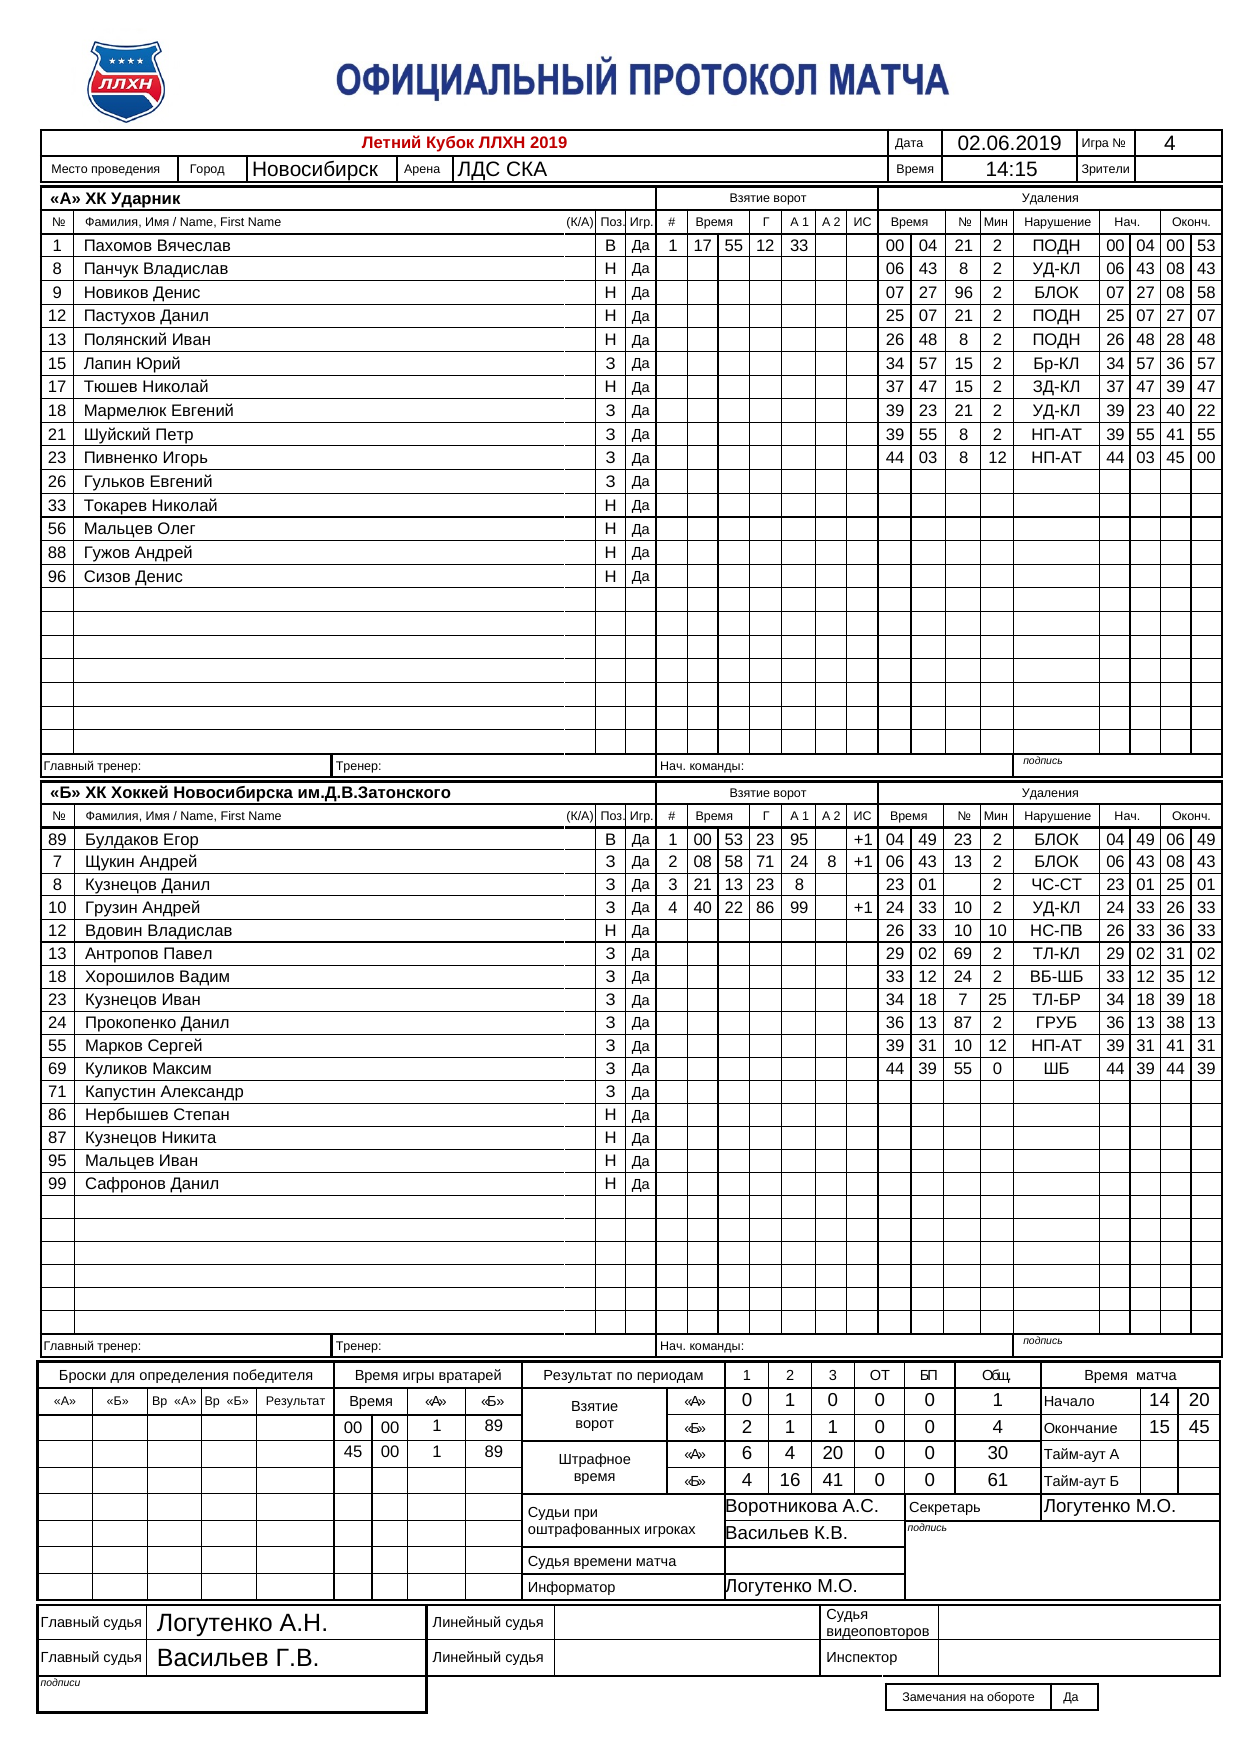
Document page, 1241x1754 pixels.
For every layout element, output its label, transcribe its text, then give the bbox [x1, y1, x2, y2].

table_cell [816, 896, 846, 918]
table_cell 58 [1192, 281, 1221, 303]
table_cell [816, 446, 846, 469]
table_cell [202, 1441, 256, 1467]
table_cell [816, 257, 846, 280]
table_cell 23 [42, 446, 73, 469]
table_cell 13 [42, 328, 73, 351]
table_cell [1131, 1150, 1160, 1172]
table_cell Да [626, 518, 655, 540]
table_cell [719, 920, 749, 941]
table_cell +1 [847, 829, 877, 849]
table_cell Оконч. [1161, 211, 1221, 233]
table_cell [981, 494, 1013, 516]
table_cell № [946, 211, 980, 233]
table_cell 53 [719, 829, 749, 849]
table_cell [1192, 683, 1221, 706]
table_cell Да [626, 1012, 655, 1033]
table_cell [466, 1468, 521, 1493]
table_cell Мин [981, 805, 1013, 826]
table_cell 71 [750, 850, 781, 872]
table_cell [93, 1468, 147, 1493]
table_cell [1014, 494, 1099, 516]
table_cell [1131, 565, 1160, 587]
table_cell [1192, 470, 1221, 493]
table_cell Главный судья [39, 1606, 146, 1639]
table_cell 87 [944, 1012, 980, 1033]
table_cell ИС [847, 211, 877, 233]
table_cell [750, 1104, 781, 1126]
table_cell [750, 1311, 781, 1333]
table_cell 41 [812, 1468, 854, 1493]
table_cell [946, 730, 980, 753]
table_cell [565, 352, 595, 374]
table_cell [847, 1012, 877, 1033]
table_cell [750, 257, 781, 280]
table_cell [42, 659, 73, 682]
table_cell [74, 612, 564, 634]
table_cell 20 [1179, 1389, 1219, 1413]
table_cell [626, 1242, 655, 1264]
table_cell [1014, 636, 1099, 658]
table_cell [1192, 730, 1221, 753]
table_cell [816, 423, 846, 445]
table_cell [816, 1035, 846, 1057]
table_cell НП-АТ [1014, 1035, 1099, 1057]
table_cell [74, 636, 564, 658]
table_cell [816, 874, 846, 895]
table_cell [657, 352, 687, 374]
table_cell [782, 1242, 815, 1264]
table_cell [750, 352, 781, 374]
table_cell [1192, 565, 1221, 587]
table_cell [879, 518, 910, 540]
table_cell [750, 541, 781, 564]
table_cell [1161, 494, 1190, 516]
table_cell 23 [750, 874, 781, 895]
table_cell 00 [373, 1416, 407, 1440]
table_cell 0 [855, 1468, 904, 1493]
table_cell [782, 1035, 815, 1057]
table_cell Тренер: [333, 1335, 655, 1356]
table_cell Да [626, 541, 655, 564]
table_cell [782, 588, 815, 611]
table_cell [1161, 1265, 1190, 1287]
table_cell 31 [1192, 1035, 1221, 1057]
table_cell [782, 1219, 815, 1241]
table_cell [565, 943, 595, 964]
table_cell [719, 683, 749, 706]
table_cell [565, 966, 595, 987]
table_cell [93, 1547, 147, 1573]
table_cell [816, 1219, 846, 1241]
table_cell «Б» [93, 1389, 147, 1413]
table_cell [1100, 1196, 1129, 1218]
table_cell [1014, 518, 1099, 540]
table_cell 07 [879, 281, 910, 303]
table_cell Да [626, 874, 655, 895]
table_cell +1 [847, 896, 877, 918]
table_cell [1014, 707, 1099, 729]
table_cell В [596, 235, 625, 256]
table_cell [202, 1521, 256, 1546]
table_cell [912, 588, 945, 611]
table_cell Поз. [596, 211, 625, 233]
table_cell [879, 1150, 910, 1172]
table_cell [912, 1265, 943, 1287]
table_cell 49 [1192, 829, 1221, 849]
table_cell [847, 707, 877, 729]
table_cell [565, 1058, 595, 1079]
table_cell [912, 1196, 943, 1218]
table_cell [657, 1311, 687, 1333]
table_cell [719, 730, 749, 753]
table_cell [596, 1311, 625, 1333]
table_cell Мармелюк Евгений [74, 399, 564, 422]
table_cell [782, 636, 815, 658]
table_cell [981, 1219, 1013, 1241]
table_cell [688, 257, 717, 280]
table_cell 15 [42, 352, 73, 374]
table_cell [750, 612, 781, 634]
table_cell [912, 1127, 943, 1149]
table_cell 48 [912, 328, 945, 351]
table_cell [1014, 1104, 1099, 1126]
table_cell Информатор [523, 1575, 724, 1599]
table_cell [657, 1081, 687, 1103]
table_cell [1100, 659, 1129, 682]
table_cell [626, 588, 655, 611]
table_cell [1161, 1219, 1190, 1241]
table_cell [596, 659, 625, 682]
table_cell [847, 1288, 877, 1310]
table_cell 13 [42, 943, 74, 964]
table_cell [1100, 541, 1129, 564]
table_cell 06 [879, 850, 910, 872]
table_cell [688, 659, 717, 682]
table_cell [565, 920, 595, 941]
table_cell [335, 1574, 371, 1599]
table_cell [596, 1242, 625, 1264]
table_cell [565, 1127, 595, 1149]
table_cell [657, 1219, 687, 1241]
table_cell [42, 636, 73, 658]
table_cell [93, 1441, 147, 1467]
table_cell [782, 1150, 815, 1172]
table_cell [912, 1242, 943, 1264]
table_cell [1014, 1288, 1099, 1310]
table_cell 2 [981, 829, 1013, 849]
table_cell [257, 1468, 333, 1493]
table_cell [939, 1640, 1219, 1675]
table_cell 8 [782, 874, 815, 895]
table_cell [1161, 683, 1190, 706]
table_cell [93, 1521, 147, 1546]
table_cell [1014, 659, 1099, 682]
table_cell 86 [750, 896, 781, 918]
table_cell 15 [946, 352, 980, 374]
table_cell [1161, 730, 1190, 753]
table_cell [750, 989, 781, 1011]
table_cell 96 [42, 565, 73, 587]
table_cell [879, 470, 910, 493]
table_cell [719, 257, 749, 280]
table_cell [657, 966, 687, 987]
table_cell [1100, 707, 1129, 729]
table_cell 03 [1131, 446, 1160, 469]
table_cell 04 [879, 829, 910, 849]
table_cell # [657, 805, 687, 826]
table_cell [782, 446, 815, 469]
table_cell [719, 1058, 749, 1079]
table_cell 00 [688, 829, 717, 849]
table_cell [1014, 1311, 1099, 1333]
table_cell [750, 1150, 781, 1172]
table_cell 08 [1161, 281, 1190, 303]
table_cell [1100, 730, 1129, 753]
table_cell [1100, 588, 1129, 611]
table_header Время матча [1042, 1363, 1219, 1387]
table_cell [750, 1012, 781, 1033]
table_cell 26 [1100, 328, 1129, 351]
table_cell 24 [879, 896, 910, 918]
table_cell 33 [42, 494, 73, 516]
table_cell [782, 920, 815, 941]
table_cell [944, 1265, 980, 1287]
table_cell 2 [981, 281, 1013, 303]
table_cell [782, 730, 815, 753]
table_cell [565, 470, 595, 493]
table_cell [1014, 565, 1099, 587]
table_cell 0 [726, 1389, 768, 1413]
table_cell [750, 1196, 781, 1218]
table_cell [626, 707, 655, 729]
table_cell [816, 920, 846, 941]
table_cell [944, 1104, 980, 1126]
table_cell Да [626, 920, 655, 941]
table_cell [565, 328, 595, 351]
table_cell [1131, 707, 1160, 729]
table_cell Да [626, 1150, 655, 1172]
table_cell [879, 1173, 910, 1195]
table_cell Н [596, 518, 625, 540]
table_cell [688, 305, 717, 327]
table_cell 39 [1100, 423, 1129, 445]
table_cell [981, 612, 1013, 634]
table_cell [565, 281, 595, 303]
table_cell 07 [1131, 305, 1160, 327]
table_cell [1161, 612, 1190, 634]
table_header Взятие ворот [657, 783, 877, 803]
table_cell [1014, 1196, 1099, 1218]
table_cell 2 [981, 352, 1013, 374]
table_cell [719, 707, 749, 729]
table_cell Антропов Павел [75, 943, 564, 964]
table_cell 61 [956, 1468, 1040, 1493]
table_cell 89 [466, 1416, 521, 1440]
table_cell [816, 1104, 846, 1126]
table_cell Кузнецов Данил [75, 874, 564, 895]
table_cell [946, 707, 980, 729]
table_cell [657, 328, 687, 351]
table_cell [657, 707, 687, 729]
table_cell Да [626, 1035, 655, 1057]
table_cell 33 [912, 896, 943, 918]
table_cell [719, 1265, 749, 1287]
table_cell [944, 1219, 980, 1241]
table_cell Лапин Юрий [74, 352, 564, 374]
table_cell 1 [408, 1441, 465, 1467]
table_cell Панчук Владислав [74, 257, 564, 280]
table_cell [782, 943, 815, 964]
table_cell 25 [1161, 874, 1190, 895]
table_cell Да [626, 446, 655, 469]
table_cell 07 [912, 305, 945, 327]
table_cell 55 [719, 235, 749, 256]
table_cell [688, 1150, 717, 1172]
table_cell 2 [981, 399, 1013, 422]
table_cell [782, 565, 815, 587]
table_header Игра № [1078, 131, 1134, 155]
table_cell 47 [1131, 376, 1160, 398]
table_cell [816, 636, 846, 658]
table_cell 36 [1161, 920, 1190, 941]
table_cell БЛОК [1014, 850, 1099, 872]
table_cell [1014, 1219, 1099, 1241]
table_cell [719, 399, 749, 422]
table_cell Васильев К.В. [726, 1521, 904, 1546]
table_cell [1100, 1081, 1129, 1103]
table_cell [847, 1058, 877, 1079]
table_cell [657, 541, 687, 564]
table_cell [944, 1150, 980, 1172]
table_cell [912, 1311, 943, 1333]
table_cell Капустин Александр [75, 1081, 564, 1103]
table_cell [565, 707, 595, 729]
table_cell 26 [42, 470, 73, 493]
table_cell [565, 1150, 595, 1172]
table_cell 33 [1131, 920, 1160, 941]
table_cell [782, 612, 815, 634]
table_cell [657, 1196, 687, 1218]
table_cell [883, 1677, 1220, 1681]
table_cell 34 [879, 989, 910, 1011]
table_cell [1100, 1265, 1129, 1287]
table_cell [596, 588, 625, 611]
table_cell [657, 281, 687, 303]
table_cell [1131, 1288, 1160, 1310]
table_cell 2 [981, 305, 1013, 327]
table_cell 2 [981, 850, 1013, 872]
table_header Броски для определения победителя [39, 1363, 333, 1387]
table_cell [1192, 1173, 1221, 1195]
table_cell Да [626, 896, 655, 918]
table_cell [750, 281, 781, 303]
table_cell 4 [956, 1415, 1040, 1440]
table_cell Фамилия, Имя / Name, First Name [75, 805, 565, 826]
table_cell 07 [1192, 305, 1221, 327]
table_cell [1192, 1311, 1221, 1333]
table_cell Да [626, 565, 655, 587]
table_cell [565, 636, 595, 658]
table_cell [782, 376, 815, 398]
table_cell [688, 1311, 717, 1333]
table_cell [148, 1468, 201, 1493]
table_cell 2 [981, 966, 1013, 987]
table_cell 06 [1161, 829, 1190, 849]
table_cell [596, 612, 625, 634]
table_cell [657, 989, 687, 1011]
table_cell [939, 1606, 1219, 1639]
table_cell Логутенко М.О. [726, 1575, 904, 1599]
table_cell 69 [42, 1058, 74, 1079]
table_cell [1100, 470, 1129, 493]
table_cell Да [626, 305, 655, 327]
table_cell [1192, 1242, 1221, 1264]
table_cell [719, 1081, 749, 1103]
table_cell [847, 966, 877, 987]
table_cell [981, 1265, 1013, 1287]
table_cell [39, 1547, 92, 1573]
table_cell [1100, 612, 1129, 634]
table_cell [847, 1311, 877, 1333]
table_cell [42, 1311, 74, 1333]
table_cell [688, 966, 717, 987]
table_cell ТЛ-БР [1014, 989, 1099, 1011]
table_cell [782, 494, 815, 516]
table_cell [657, 920, 687, 941]
table_cell 08 [1161, 850, 1190, 872]
table_cell З [596, 896, 625, 918]
table_cell 8 [946, 423, 980, 445]
table_cell [719, 281, 749, 303]
table_cell 26 [879, 328, 910, 351]
table_cell 89 [466, 1441, 521, 1467]
table_cell [816, 683, 846, 706]
table_cell Пивненко Игорь [74, 446, 564, 469]
table_cell [657, 305, 687, 327]
table_cell [750, 305, 781, 327]
table_cell [626, 612, 655, 634]
table_cell 06 [1100, 850, 1129, 872]
table_cell [688, 328, 717, 351]
table_cell НП-АТ [1014, 423, 1099, 445]
table_header БП [905, 1363, 954, 1387]
table_cell [944, 1173, 980, 1195]
table_cell [657, 1035, 687, 1057]
table_cell 23 [42, 989, 74, 1011]
table_cell ЗД-КЛ [1014, 376, 1099, 398]
table_cell [373, 1547, 407, 1573]
table_cell 39 [1100, 399, 1129, 422]
table_cell [879, 707, 910, 729]
table_cell [981, 565, 1013, 587]
table_cell [912, 1288, 943, 1310]
table_cell 31 [912, 1035, 943, 1057]
table_cell [657, 1173, 687, 1195]
table_cell 24 [42, 1012, 74, 1033]
table_cell [879, 683, 910, 706]
table_cell 44 [879, 1058, 910, 1079]
table_cell [981, 636, 1013, 658]
table_cell 12 [981, 1035, 1013, 1057]
table_cell 26 [1161, 896, 1190, 918]
table_cell 26 [1100, 920, 1129, 941]
table_cell [335, 1468, 371, 1493]
table_cell [1100, 494, 1129, 516]
table_cell 04 [912, 235, 945, 256]
table_cell [944, 874, 980, 895]
table_cell [847, 730, 877, 753]
table_cell [1131, 1127, 1160, 1149]
table_cell [657, 1012, 687, 1033]
table_cell 38 [1161, 1012, 1190, 1033]
table_cell [626, 1311, 655, 1333]
table_cell [946, 588, 980, 611]
table_cell [847, 541, 877, 564]
table_cell [1131, 1081, 1160, 1103]
table_cell [782, 541, 815, 564]
table_cell [373, 1494, 407, 1520]
table_cell 23 [1131, 399, 1160, 422]
table_cell [816, 235, 846, 256]
table_cell [1192, 541, 1221, 564]
table_cell [847, 1265, 877, 1287]
table_cell Поз. [596, 805, 625, 826]
table_cell Новосибирск [248, 157, 396, 181]
table_cell 71 [42, 1081, 74, 1103]
table_cell [42, 730, 73, 753]
table_cell [981, 1173, 1013, 1195]
table_cell [1161, 1127, 1190, 1149]
table_cell Тайм-аут А [1042, 1441, 1140, 1467]
table_cell 13 [944, 850, 980, 872]
table_cell Нач. команды: [657, 755, 1012, 776]
table_header Дата [889, 131, 941, 155]
table_cell [596, 707, 625, 729]
table_cell [750, 730, 781, 753]
table_cell 4 [769, 1442, 811, 1467]
table_cell Главный тренер: [42, 1335, 330, 1356]
table_cell 03 [912, 446, 945, 469]
table_cell [1014, 1127, 1099, 1149]
table_cell [1192, 636, 1221, 658]
table_cell [1161, 707, 1190, 729]
table_cell [946, 518, 980, 540]
table_cell [657, 612, 687, 634]
table_cell [750, 423, 781, 445]
table_cell ИС [847, 805, 877, 826]
table_cell [596, 1265, 625, 1287]
table_cell Н [596, 494, 625, 516]
table_cell [688, 446, 717, 469]
table_cell [373, 1521, 407, 1546]
table_cell [816, 494, 846, 516]
table_cell [719, 541, 749, 564]
table_cell [816, 1265, 846, 1287]
table_cell [148, 1494, 201, 1520]
table_cell (К/А) [565, 211, 595, 233]
table_cell Оконч. [1161, 805, 1221, 826]
table_cell 27 [1161, 305, 1190, 327]
table_cell [1131, 659, 1160, 682]
table_cell [946, 541, 980, 564]
table_cell Арена [398, 157, 452, 181]
table_cell Вдовин Владислав [75, 920, 564, 941]
table_cell [1100, 1219, 1129, 1241]
table_cell [596, 1219, 625, 1241]
table_cell [39, 1441, 92, 1467]
table_cell 12 [42, 920, 74, 941]
table_cell 14:15 [943, 157, 1076, 181]
table_cell [816, 1288, 846, 1310]
table_cell Хорошилов Вадим [75, 966, 564, 987]
table_cell [565, 1173, 595, 1195]
table_cell З [596, 1035, 625, 1057]
table_cell [688, 1104, 717, 1126]
table_cell 4 [726, 1468, 768, 1493]
table_cell 7 [944, 989, 980, 1011]
table_cell [202, 1494, 256, 1520]
table_cell Игр. [626, 805, 655, 826]
table_cell [912, 730, 945, 753]
table_cell 31 [1131, 1035, 1160, 1057]
table_cell [565, 1012, 595, 1033]
table_cell [879, 1311, 910, 1333]
table_cell [816, 829, 846, 849]
table_cell 10 [981, 920, 1013, 941]
table_cell Место проведения [42, 157, 177, 181]
table_cell ГРУБ [1014, 1012, 1099, 1033]
table_cell 2 [981, 257, 1013, 280]
table_cell [719, 1219, 749, 1241]
table_cell [816, 1173, 846, 1195]
table_cell [1192, 494, 1221, 516]
table_cell Мин [981, 211, 1013, 233]
table_cell Да [626, 470, 655, 493]
table_cell Главный судья [39, 1640, 146, 1675]
table_cell 18 [1131, 989, 1160, 1011]
table_cell Грузин Андрей [75, 896, 564, 918]
table_cell [879, 1104, 910, 1126]
table_cell 21 [688, 874, 717, 895]
table_cell 89 [42, 829, 74, 849]
table_cell [148, 1521, 201, 1546]
table_cell [912, 612, 945, 634]
table_cell [847, 920, 877, 941]
table_cell [42, 1219, 74, 1241]
table_cell 88 [42, 541, 73, 564]
table_cell [1014, 1265, 1099, 1287]
table_cell [719, 1150, 749, 1172]
table_cell [719, 989, 749, 1011]
table_cell ЛДС СКА [454, 157, 887, 181]
table_cell [816, 588, 846, 611]
table_cell 00 [1100, 235, 1129, 256]
table_cell [847, 376, 877, 398]
table_cell [847, 1242, 877, 1264]
table_cell [944, 1311, 980, 1333]
table_cell [408, 1574, 465, 1599]
table_cell 43 [1192, 850, 1221, 872]
table_cell 57 [1192, 352, 1221, 374]
table_cell [847, 328, 877, 351]
table_cell [1192, 1081, 1221, 1103]
table_cell [782, 305, 815, 327]
table_cell [782, 1081, 815, 1103]
table_cell 8 [946, 257, 980, 280]
table_cell [847, 518, 877, 540]
table_cell А 1 [782, 805, 815, 826]
table_cell [912, 518, 945, 540]
table_header 02.06.2019 [943, 131, 1076, 155]
table_cell [657, 588, 687, 611]
table_cell [981, 1104, 1013, 1126]
table_cell [565, 1081, 595, 1103]
table_cell [202, 1416, 256, 1440]
table_cell Тайм-аут Б [1042, 1468, 1140, 1493]
table_cell [257, 1547, 333, 1573]
table_cell [1161, 1173, 1190, 1195]
table_cell Игр. [626, 211, 655, 233]
table_cell 2 [981, 1012, 1013, 1033]
table_cell [847, 281, 877, 303]
table_cell [657, 376, 687, 398]
table_cell [688, 683, 717, 706]
table_cell [912, 494, 945, 516]
table_cell 21 [946, 399, 980, 422]
table_cell Судья видеоповторов [821, 1606, 938, 1639]
table_cell [1192, 588, 1221, 611]
table_cell [565, 399, 595, 422]
table_cell [782, 966, 815, 987]
table_cell [816, 943, 846, 964]
table_cell 29 [879, 943, 910, 964]
table_cell [74, 659, 564, 682]
table_cell 0 [855, 1389, 904, 1413]
table_cell [750, 920, 781, 941]
table_cell [93, 1416, 147, 1440]
table_cell 04 [1100, 829, 1129, 849]
table_cell [912, 1081, 943, 1103]
table_cell [565, 541, 595, 564]
table_cell 43 [1192, 257, 1221, 280]
table_cell НС-ПВ [1014, 920, 1099, 941]
table_cell Время [688, 211, 749, 233]
table_cell Время [879, 805, 943, 826]
table_cell 7 [42, 850, 74, 872]
table_cell [688, 1081, 717, 1103]
table_cell 10 [944, 1035, 980, 1057]
table_cell 33 [879, 966, 910, 987]
table_cell [565, 1196, 595, 1218]
table_cell [373, 1574, 407, 1599]
table_cell [981, 1288, 1013, 1310]
table_cell [688, 1012, 717, 1033]
table_cell [816, 281, 846, 303]
table_cell [981, 518, 1013, 540]
table_cell [750, 1081, 781, 1103]
table_cell З [596, 1012, 625, 1033]
table_cell [688, 1035, 717, 1057]
table_cell 99 [782, 896, 815, 918]
table_cell [1161, 1104, 1190, 1126]
table_cell 8 [816, 850, 846, 872]
table_cell «А» [668, 1442, 724, 1467]
table_cell Нарушение [1014, 211, 1099, 233]
table_cell [565, 446, 595, 469]
table_cell [847, 1127, 877, 1149]
table_cell [1100, 636, 1129, 658]
table_cell [782, 683, 815, 706]
table_cell 39 [1161, 989, 1190, 1011]
table_cell [657, 1265, 687, 1287]
table_cell [93, 1494, 147, 1520]
table_cell [1100, 518, 1129, 540]
table_cell 30 [956, 1442, 1040, 1467]
table_cell (К/А) [565, 805, 595, 826]
table_cell [750, 494, 781, 516]
table_cell [816, 470, 846, 493]
table_cell [688, 352, 717, 374]
table_cell [719, 565, 749, 587]
table_cell [719, 423, 749, 445]
table_cell 41 [1161, 423, 1190, 445]
table_cell Тренер: [333, 755, 655, 776]
table_cell [879, 541, 910, 564]
table_cell [750, 966, 781, 987]
table_cell Да [626, 829, 655, 849]
table_cell [782, 1012, 815, 1033]
table_cell [596, 683, 625, 706]
table_cell [879, 730, 910, 753]
table_cell [626, 1219, 655, 1241]
table_cell [42, 683, 73, 706]
table_cell [466, 1574, 521, 1599]
table_cell [596, 636, 625, 658]
table_cell [1100, 1242, 1129, 1264]
table_cell [944, 1242, 980, 1264]
table_cell 37 [879, 376, 910, 398]
table_cell [688, 518, 717, 540]
table_cell [816, 305, 846, 327]
table_cell [912, 541, 945, 564]
table_cell [782, 707, 815, 729]
table_cell [257, 1441, 333, 1467]
table_cell [946, 565, 980, 587]
table_cell [335, 1521, 371, 1546]
table_header 3 [812, 1363, 854, 1387]
table_cell В [596, 829, 625, 849]
table_header 4 [1136, 131, 1221, 155]
table_cell [1161, 636, 1190, 658]
table_cell А 1 [782, 211, 815, 233]
picture [5, 28, 1179, 129]
table_cell 01 [1131, 874, 1160, 895]
table_cell [657, 1150, 687, 1172]
table_cell Да [626, 1173, 655, 1195]
table_cell [1161, 1196, 1190, 1218]
table_cell Да [626, 989, 655, 1011]
table_cell [981, 1081, 1013, 1103]
table_cell [565, 896, 595, 918]
table_cell [657, 1242, 687, 1264]
table_cell [719, 659, 749, 682]
table_cell 48 [1192, 328, 1221, 351]
table_cell Окончание [1042, 1415, 1140, 1440]
table_cell Кузнецов Никита [75, 1127, 564, 1149]
table_cell [981, 541, 1013, 564]
table_cell 36 [879, 1012, 910, 1033]
table_cell [657, 1288, 687, 1310]
table_cell [719, 1173, 749, 1195]
table_cell [879, 1127, 910, 1149]
table_cell 2 [657, 850, 687, 872]
table_cell УД-КЛ [1014, 399, 1099, 422]
table_cell [816, 1012, 846, 1033]
table_cell [657, 1058, 687, 1079]
table_cell 33 [1131, 896, 1160, 918]
table_cell [782, 1058, 815, 1079]
table_cell [688, 494, 717, 516]
table_cell 02 [1131, 943, 1160, 964]
table_cell [93, 1574, 147, 1599]
table_cell [565, 1242, 595, 1264]
table_cell № [42, 211, 73, 233]
table_cell 1 [408, 1416, 465, 1440]
table_cell 86 [42, 1104, 74, 1126]
table_cell [42, 1242, 74, 1264]
table_cell 12 [1131, 966, 1160, 987]
table_cell [657, 943, 687, 964]
table_cell Н [596, 1104, 625, 1126]
table_cell 27 [912, 281, 945, 303]
table_cell Сизов Денис [74, 565, 564, 587]
table_cell Нач. [1100, 211, 1160, 233]
table_cell [847, 423, 877, 445]
table_cell [1131, 730, 1160, 753]
table_cell 0 [855, 1415, 904, 1440]
table_cell 2 [981, 896, 1013, 918]
table_cell 43 [1131, 850, 1160, 872]
table_cell [75, 1288, 564, 1310]
table_cell [847, 612, 877, 634]
table_cell [148, 1441, 201, 1467]
table_cell [847, 470, 877, 493]
table_cell № [42, 805, 74, 826]
table_cell [847, 235, 877, 256]
table_cell [1131, 1242, 1160, 1264]
table_cell 55 [1131, 423, 1160, 445]
table_cell 43 [912, 257, 945, 280]
table_cell З [596, 1058, 625, 1079]
table_cell 6 [726, 1442, 768, 1467]
table_cell [719, 588, 749, 611]
table_cell [39, 1416, 92, 1440]
table_cell 00 [373, 1441, 407, 1467]
table_cell ШБ [1014, 1058, 1099, 1079]
table_cell [565, 1219, 595, 1241]
table_cell 29 [1100, 943, 1129, 964]
table_cell Н [596, 1173, 625, 1195]
table_cell [1014, 541, 1099, 564]
table_cell [335, 1547, 371, 1573]
table_cell [688, 1219, 717, 1241]
table_cell [750, 707, 781, 729]
table_cell [816, 376, 846, 398]
table_cell [719, 1012, 749, 1033]
table_cell [688, 470, 717, 493]
table_cell Взятие ворот [523, 1389, 666, 1440]
table_cell [847, 659, 877, 682]
table_cell Мальцев Иван [75, 1150, 564, 1172]
table_cell [1100, 1311, 1129, 1333]
table_cell [1136, 157, 1221, 181]
table_cell 55 [42, 1035, 74, 1057]
table_cell [1100, 1173, 1129, 1195]
table_cell [726, 1548, 904, 1573]
table_cell [719, 612, 749, 634]
table_cell 1 [769, 1389, 811, 1413]
table_cell [1192, 1104, 1221, 1126]
table_cell [1161, 1150, 1190, 1172]
table_cell Время [879, 211, 945, 233]
table_cell Инспектор [821, 1640, 938, 1675]
table_cell Время [889, 157, 941, 181]
table_cell [565, 989, 595, 1011]
table_cell 48 [1131, 328, 1160, 351]
table_cell [750, 470, 781, 493]
table_cell 69 [944, 943, 980, 964]
table_cell [626, 730, 655, 753]
table_cell Воротникова А.С. [726, 1495, 904, 1520]
table_cell [750, 943, 781, 964]
table_cell [75, 1311, 564, 1333]
table_cell [946, 659, 980, 682]
table_cell [847, 305, 877, 327]
table_cell [1192, 659, 1221, 682]
table_cell [688, 989, 717, 1011]
table_cell 21 [946, 235, 980, 256]
table_cell 39 [1192, 1058, 1221, 1079]
table_cell 23 [1100, 874, 1129, 895]
table_cell Нач. [1100, 805, 1160, 826]
table_cell [981, 588, 1013, 611]
table_cell [75, 1219, 564, 1241]
table_cell [565, 494, 595, 516]
table_cell Логутенко А.Н. [147, 1606, 425, 1639]
table_cell [946, 636, 980, 658]
table_cell [816, 1311, 846, 1333]
table_cell [782, 1265, 815, 1287]
table_cell 18 [42, 399, 73, 422]
table_cell 8 [946, 446, 980, 469]
table_cell [946, 683, 980, 706]
table_cell З [596, 989, 625, 1011]
table_cell [688, 423, 717, 445]
table_cell 9 [42, 281, 73, 303]
table_cell [565, 874, 595, 895]
table_cell [981, 1242, 1013, 1264]
table_cell Да [626, 399, 655, 422]
table_cell [74, 683, 564, 706]
table_cell [750, 636, 781, 658]
table_cell [373, 1468, 407, 1493]
table_cell [816, 1150, 846, 1172]
table_cell [657, 257, 687, 280]
table_cell [847, 874, 877, 895]
table_cell 10 [944, 896, 980, 918]
table_cell 58 [719, 850, 749, 872]
table_cell Нарушение [1014, 805, 1099, 826]
table_cell [719, 1104, 749, 1126]
table_cell [782, 470, 815, 493]
table_cell [657, 399, 687, 422]
table_cell [688, 612, 717, 634]
table_cell З [596, 1081, 625, 1103]
table_cell Шуйский Петр [74, 423, 564, 445]
table_cell 34 [879, 352, 910, 374]
table_cell 10 [42, 896, 74, 918]
table_cell [1192, 1265, 1221, 1287]
table_cell [750, 1265, 781, 1287]
table_cell 18 [42, 966, 74, 987]
table_cell [847, 494, 877, 516]
table_cell З [596, 352, 625, 374]
table_cell Васильев Г.В. [147, 1640, 425, 1675]
table_cell [1192, 1288, 1221, 1310]
table_cell «А» [408, 1389, 465, 1413]
table_cell [719, 352, 749, 374]
table_cell [565, 257, 595, 280]
table_cell [565, 305, 595, 327]
table_cell 00 [335, 1416, 371, 1440]
table_cell 49 [912, 829, 943, 849]
table_cell З [596, 943, 625, 964]
table_cell Да [626, 352, 655, 374]
table_cell Да [626, 943, 655, 964]
table_cell 2 [981, 328, 1013, 351]
table_header 1 [726, 1363, 768, 1387]
table_cell [816, 518, 846, 540]
table_cell 1 [42, 235, 73, 256]
table_cell Да [626, 1058, 655, 1079]
table_cell 33 [1192, 896, 1221, 918]
table_cell 12 [912, 966, 943, 987]
table_cell [626, 683, 655, 706]
table_cell Вр «А» [148, 1389, 201, 1413]
table_cell [1131, 1219, 1160, 1241]
table_cell [981, 1311, 1013, 1333]
table_cell Да [626, 257, 655, 280]
table_cell [1131, 1104, 1160, 1126]
table_cell [1014, 683, 1099, 706]
table_cell 21 [42, 423, 73, 445]
table_cell 07 [1100, 281, 1129, 303]
table_cell Бр-КЛ [1014, 352, 1099, 374]
table_cell 2 [981, 235, 1013, 256]
table_cell 22 [1192, 399, 1221, 422]
table_cell [657, 659, 687, 682]
table_cell [1014, 470, 1099, 493]
table_cell [565, 518, 595, 540]
table_cell [946, 470, 980, 493]
table_cell З [596, 399, 625, 422]
table_cell [981, 683, 1013, 706]
table_cell 14 [1141, 1389, 1177, 1413]
table_cell 2 [981, 423, 1013, 445]
table_cell [74, 707, 564, 729]
table_cell [719, 1242, 749, 1264]
table_cell Время [335, 1389, 407, 1413]
table_cell [1100, 1288, 1129, 1310]
table_cell А 2 [816, 805, 846, 826]
table_cell [1131, 1196, 1160, 1218]
table_cell 02 [912, 943, 943, 964]
table_cell [847, 1081, 877, 1103]
table_cell [847, 943, 877, 964]
table_cell [335, 1494, 371, 1520]
table_cell 13 [1131, 1012, 1160, 1033]
table_cell 39 [879, 1035, 910, 1057]
table_cell [565, 588, 595, 611]
table_cell [879, 1242, 910, 1264]
table_cell 43 [912, 850, 943, 872]
table_cell Да [626, 328, 655, 351]
table_cell «Б» [668, 1468, 724, 1493]
table_cell [816, 399, 846, 422]
table_cell [816, 659, 846, 682]
table_cell 0 [905, 1389, 954, 1413]
table_cell [688, 1288, 717, 1310]
table_cell З [596, 423, 625, 445]
table_cell [1131, 636, 1160, 658]
table_cell [1014, 730, 1099, 753]
table_cell Н [596, 328, 625, 351]
table_cell [1131, 541, 1160, 564]
table_cell [879, 565, 910, 587]
table_cell Пастухов Данил [74, 305, 564, 327]
table_cell [565, 565, 595, 587]
table_cell [816, 612, 846, 634]
table_cell [688, 730, 717, 753]
table_cell Н [596, 1127, 625, 1149]
table_cell 17 [688, 235, 717, 256]
table_cell 36 [1100, 1012, 1129, 1033]
table_cell 33 [782, 235, 815, 256]
table_cell Да [626, 494, 655, 516]
table_cell подпись [1014, 1335, 1221, 1356]
table_cell [408, 1468, 465, 1493]
table_cell 31 [1161, 943, 1190, 964]
table_cell [626, 659, 655, 682]
table_cell [750, 1127, 781, 1149]
table_cell 01 [912, 874, 943, 895]
table_cell 2 [981, 943, 1013, 964]
table_cell [750, 588, 781, 611]
table_cell [750, 1058, 781, 1079]
table_cell [782, 257, 815, 280]
table_cell [42, 588, 73, 611]
table_cell [1161, 565, 1190, 587]
table_cell [879, 588, 910, 611]
table_cell [750, 683, 781, 706]
table_cell 23 [879, 874, 910, 895]
table_cell 10 [944, 920, 980, 941]
table_cell 2 [726, 1415, 768, 1440]
table_cell Нач. команды: [657, 1335, 1012, 1356]
table_cell [688, 1196, 717, 1218]
table_cell Тюшев Николай [74, 376, 564, 398]
table_cell Да [626, 423, 655, 445]
table_cell [1014, 1242, 1099, 1264]
table_cell 39 [912, 1058, 943, 1079]
table_cell [657, 565, 687, 587]
table_cell [39, 1494, 92, 1520]
table_cell [1161, 541, 1190, 564]
table_header «Б» ХК Хоккей Новосибирска им.Д.В.Затонского [42, 783, 655, 803]
table_cell [782, 352, 815, 374]
table_cell [816, 1127, 846, 1149]
table_cell [944, 1196, 980, 1218]
table_cell [466, 1547, 521, 1573]
table_cell Штрафное время [523, 1442, 666, 1493]
table_cell 1 [657, 829, 687, 849]
table_cell [688, 1265, 717, 1287]
table_cell [1100, 1127, 1129, 1149]
table_cell Линейный судья [428, 1606, 554, 1639]
table_cell [912, 1219, 943, 1241]
table_cell 96 [946, 281, 980, 303]
table_cell [688, 376, 717, 398]
table_cell [565, 730, 595, 753]
table_cell [981, 707, 1013, 729]
table_cell +1 [847, 850, 877, 872]
table_cell [657, 423, 687, 445]
table_cell [847, 636, 877, 658]
table_cell [750, 1035, 781, 1057]
table_cell 1 [956, 1389, 1040, 1413]
table_cell 18 [1192, 989, 1221, 1011]
table_cell 0 [905, 1468, 954, 1493]
table_cell [981, 1127, 1013, 1149]
table_cell Н [596, 1150, 625, 1172]
table_cell Куликов Максим [75, 1058, 564, 1079]
table_cell [39, 1521, 92, 1546]
table_cell [688, 943, 717, 964]
table_cell Судьи при оштрафованных игроках [523, 1495, 724, 1546]
table_cell [912, 636, 945, 658]
table_cell [750, 446, 781, 469]
table_header ОТ [855, 1363, 904, 1387]
table_cell 13 [719, 874, 749, 895]
table_cell [565, 659, 595, 682]
table_cell [1100, 683, 1129, 706]
table_cell [565, 376, 595, 398]
table_cell [1161, 1081, 1190, 1103]
table_cell 15 [946, 376, 980, 398]
table_cell [1131, 1265, 1160, 1287]
table_cell Булдаков Егор [75, 829, 564, 849]
table_cell № [944, 805, 980, 826]
table_cell 13 [912, 1012, 943, 1033]
table_cell [688, 1127, 717, 1149]
table_cell Вр «Б» [202, 1389, 256, 1413]
table_cell [750, 376, 781, 398]
table_cell 0 [981, 1058, 1013, 1079]
table_cell [1014, 1081, 1099, 1103]
table_cell [782, 1311, 815, 1333]
table_cell 45 [1161, 446, 1190, 469]
table_cell [750, 518, 781, 540]
table_header 2 [769, 1363, 811, 1387]
table_cell [74, 588, 564, 611]
table_cell [912, 1150, 943, 1172]
table_cell 41 [1161, 1035, 1190, 1057]
table_cell 34 [1100, 989, 1129, 1011]
table_cell 08 [1161, 257, 1190, 280]
table_cell [816, 989, 846, 1011]
table_cell 36 [1161, 352, 1190, 374]
table_cell Н [596, 541, 625, 564]
table_cell Судья времени матча [523, 1548, 724, 1573]
table_cell [565, 683, 595, 706]
table_cell [565, 423, 595, 445]
table_cell [946, 494, 980, 516]
table_cell [1192, 1219, 1221, 1241]
table_cell [75, 1242, 564, 1264]
table_cell [688, 707, 717, 729]
table_cell 0 [812, 1389, 854, 1413]
table_cell [466, 1521, 521, 1546]
table_cell 33 [912, 920, 943, 941]
table_cell [816, 565, 846, 587]
table_cell Мальцев Олег [74, 518, 564, 540]
table_cell [408, 1521, 465, 1546]
table_cell [257, 1521, 333, 1546]
table_cell УД-КЛ [1014, 896, 1099, 918]
table_cell 53 [1192, 235, 1221, 256]
table_cell [847, 1173, 877, 1195]
table_cell [1131, 1311, 1160, 1333]
table_cell [719, 446, 749, 469]
table_cell 21 [946, 305, 980, 327]
table_cell [1100, 1104, 1129, 1126]
table_cell [408, 1494, 465, 1520]
table_cell Пахомов Вячеслав [74, 235, 564, 256]
table_cell [816, 707, 846, 729]
table_cell [1141, 1468, 1177, 1493]
table_cell 47 [912, 376, 945, 398]
table_cell 12 [981, 446, 1013, 469]
table_cell Да [626, 281, 655, 303]
table_cell Н [596, 305, 625, 327]
table_cell 95 [42, 1150, 74, 1172]
table_cell 8 [946, 328, 980, 351]
table_cell А 2 [816, 211, 846, 233]
table_cell [565, 1288, 595, 1310]
table_cell [719, 966, 749, 987]
table_cell [944, 1127, 980, 1149]
table_cell # [657, 211, 687, 233]
table_cell Кузнецов Иван [75, 989, 564, 1011]
table_cell [981, 1150, 1013, 1172]
table_cell Сафронов Данил [75, 1173, 564, 1195]
table_cell 0 [855, 1442, 904, 1467]
table_cell Г [750, 211, 781, 233]
table_cell [1014, 612, 1099, 634]
table_header Удаления [879, 188, 1221, 209]
table_cell [847, 989, 877, 1011]
table_cell 02 [1192, 943, 1221, 964]
table_cell 55 [1192, 423, 1221, 445]
table_cell [1161, 470, 1190, 493]
table_cell [75, 1265, 564, 1287]
table_cell [1179, 1441, 1219, 1467]
table_cell [1192, 612, 1221, 634]
table_cell 23 [750, 829, 781, 849]
table_cell [912, 659, 945, 682]
table_cell [1099, 1682, 1220, 1711]
table_cell 40 [1161, 399, 1190, 422]
table_cell 8 [42, 257, 73, 280]
table_cell 18 [912, 989, 943, 1011]
table_cell 00 [1161, 235, 1190, 256]
table_cell Нербышев Степан [75, 1104, 564, 1126]
table_cell [847, 1196, 877, 1218]
table_cell [981, 1196, 1013, 1218]
table_cell [1161, 518, 1190, 540]
table_cell [42, 1196, 74, 1218]
table_cell Да [626, 376, 655, 398]
table_cell З [596, 966, 625, 987]
table_cell ПОДН [1014, 235, 1099, 256]
table_cell [688, 1242, 717, 1264]
table_cell З [596, 446, 625, 469]
table_header Замечания на обороте [887, 1685, 1050, 1709]
table_cell [782, 659, 815, 682]
table_cell Н [596, 920, 625, 941]
table_cell 17 [42, 376, 73, 398]
table_cell [782, 1127, 815, 1149]
table_cell [657, 1104, 687, 1126]
table_cell З [596, 470, 625, 493]
table_cell «Б » [466, 1389, 521, 1413]
table_cell 06 [1100, 257, 1129, 280]
table_cell Н [596, 257, 625, 280]
table_cell [1131, 612, 1160, 634]
table_cell [847, 1219, 877, 1241]
table_cell [257, 1494, 333, 1520]
table_cell [847, 1035, 877, 1057]
table_cell ПОДН [1014, 305, 1099, 327]
table_cell Да [626, 850, 655, 872]
table_header Общ. [956, 1363, 1040, 1387]
table_cell Логутенко М.О. [1042, 1495, 1219, 1520]
table_cell Секретарь [906, 1495, 1040, 1520]
table_cell [202, 1574, 256, 1599]
table_cell [719, 636, 749, 658]
table_cell [1131, 588, 1160, 611]
table_cell [816, 1196, 846, 1218]
table_cell 45 [335, 1441, 371, 1467]
table_cell Гульков Евгений [74, 470, 564, 493]
table_cell [750, 659, 781, 682]
table_cell Фамилия, Имя / Name, First Name [74, 211, 565, 233]
table_cell [750, 399, 781, 422]
table_cell ПОДН [1014, 328, 1099, 351]
table_cell [596, 1196, 625, 1218]
table_cell [1179, 1468, 1219, 1493]
table_cell [782, 1104, 815, 1126]
table_header Да [1052, 1685, 1097, 1709]
table_cell [912, 707, 945, 729]
table_cell 2 [981, 874, 1013, 895]
table_cell БЛОК [1014, 829, 1099, 849]
table_cell 16 [769, 1468, 811, 1493]
table_cell [816, 966, 846, 987]
table_cell 55 [944, 1058, 980, 1079]
table_cell 35 [1161, 966, 1190, 987]
table_cell [466, 1494, 521, 1520]
table_cell [879, 1081, 910, 1103]
table_cell [944, 1081, 980, 1103]
table_cell [1131, 470, 1160, 493]
table_cell [782, 399, 815, 422]
table_cell Результат [257, 1389, 333, 1413]
table_cell «А» [39, 1389, 92, 1413]
table_cell [657, 730, 687, 753]
table_cell 99 [42, 1173, 74, 1195]
table_cell [657, 446, 687, 469]
table_cell [626, 1288, 655, 1310]
table_cell 43 [1131, 257, 1160, 280]
table_cell 8 [42, 874, 74, 895]
table_cell [596, 730, 625, 753]
table_cell [39, 1574, 92, 1599]
table_cell 06 [879, 257, 910, 280]
table_cell [555, 1606, 819, 1639]
table_cell [816, 328, 846, 351]
table_cell 12 [1192, 966, 1221, 987]
table_cell [847, 446, 877, 469]
table_cell 12 [750, 235, 781, 256]
table_cell [39, 1468, 92, 1493]
table_cell [75, 1196, 564, 1218]
table_cell [944, 1288, 980, 1310]
table_cell [719, 1127, 749, 1149]
table_cell ВБ-ШБ [1014, 966, 1099, 987]
table_cell [879, 636, 910, 658]
table_cell [565, 850, 595, 872]
table_cell [816, 352, 846, 374]
table_cell [1131, 1173, 1160, 1195]
table_cell [1192, 518, 1221, 540]
table_cell 15 [1141, 1415, 1177, 1440]
table_cell подпись [1014, 755, 1221, 776]
table_cell 49 [1131, 829, 1160, 849]
table_cell [879, 1265, 910, 1287]
table_cell [912, 1173, 943, 1195]
table_cell 12 [42, 305, 73, 327]
table_cell [879, 494, 910, 516]
table_cell Полянский Иван [74, 328, 564, 351]
table_cell 44 [1100, 446, 1129, 469]
table_cell [74, 730, 564, 753]
table_cell [596, 1288, 625, 1310]
table_cell [1161, 1288, 1190, 1310]
table_cell 23 [912, 399, 945, 422]
table_cell [750, 1242, 781, 1264]
table_cell [408, 1547, 465, 1573]
table_cell [657, 1127, 687, 1149]
table_cell 44 [879, 446, 910, 469]
table_cell [816, 1081, 846, 1103]
table_header Время игры вратарей [335, 1363, 521, 1387]
table_header Летний Кубок ЛЛХН 2019 [42, 131, 887, 155]
table_cell [719, 376, 749, 398]
table_cell [816, 730, 846, 753]
table_cell [719, 1196, 749, 1218]
table_cell [688, 588, 717, 611]
table_cell [1141, 1441, 1177, 1467]
table_cell [719, 470, 749, 493]
table_cell «А» [668, 1389, 724, 1413]
table_cell ЧС-СТ [1014, 874, 1099, 895]
table_cell 34 [1100, 352, 1129, 374]
table_cell 95 [782, 829, 815, 849]
table_cell [847, 683, 877, 706]
table_cell 4 [657, 896, 687, 918]
table_cell 44 [1100, 1058, 1129, 1079]
table_cell [202, 1547, 256, 1573]
table_cell Город [179, 157, 246, 181]
table_cell 0 [905, 1442, 954, 1467]
table_cell [565, 1311, 595, 1333]
table_cell [428, 1677, 882, 1711]
table_cell [1014, 1173, 1099, 1195]
table_cell 23 [944, 829, 980, 849]
table_cell [202, 1468, 256, 1493]
table_cell [719, 1311, 749, 1333]
table_cell [816, 1242, 846, 1264]
table_cell 2 [981, 376, 1013, 398]
table_cell Зрители [1078, 157, 1134, 181]
table_cell [42, 612, 73, 634]
table_cell [782, 281, 815, 303]
table_cell [719, 518, 749, 540]
table_cell [879, 1196, 910, 1218]
table_cell [719, 1288, 749, 1310]
table_cell 24 [782, 850, 815, 872]
table_cell Да [626, 1127, 655, 1149]
table_cell [719, 305, 749, 327]
table_cell [565, 1104, 595, 1126]
table_cell [750, 1173, 781, 1195]
table_cell [847, 588, 877, 611]
table_cell [847, 1104, 877, 1126]
table_cell [657, 683, 687, 706]
table_cell [565, 829, 595, 849]
table_cell [879, 1219, 910, 1241]
table_cell 25 [879, 305, 910, 327]
table_cell 00 [879, 235, 910, 256]
table_cell Гужов Андрей [74, 541, 564, 564]
table_cell [1161, 588, 1190, 611]
table_cell 33 [1100, 966, 1129, 987]
table_cell 24 [1100, 896, 1129, 918]
table_cell 45 [1179, 1415, 1219, 1440]
table_cell «Б» [668, 1415, 724, 1440]
table_cell [688, 1058, 717, 1079]
table_cell [626, 636, 655, 658]
table_cell [1100, 565, 1129, 587]
table_cell 40 [688, 896, 717, 918]
table_cell З [596, 850, 625, 872]
table_cell [750, 1288, 781, 1310]
table_cell [1100, 1150, 1129, 1172]
table_cell [782, 1196, 815, 1218]
table_cell Н [596, 565, 625, 587]
table_cell Да [626, 966, 655, 987]
table_cell 26 [879, 920, 910, 941]
table_cell [879, 659, 910, 682]
table_cell [1131, 494, 1160, 516]
table_cell [981, 730, 1013, 753]
table_cell [816, 1058, 846, 1079]
table_cell [879, 1288, 910, 1310]
table_cell [626, 1265, 655, 1287]
table_cell 24 [944, 966, 980, 987]
table_cell [847, 257, 877, 280]
table_cell [847, 565, 877, 587]
table_cell [946, 612, 980, 634]
table_cell [626, 1196, 655, 1218]
table_cell З [596, 874, 625, 895]
table_cell 25 [1100, 305, 1129, 327]
table_cell [555, 1640, 819, 1675]
table_header «А» ХК Ударник [42, 188, 655, 209]
table_cell [782, 328, 815, 351]
table_cell 28 [1161, 328, 1190, 351]
table_cell 27 [1131, 281, 1160, 303]
table_cell [42, 1288, 74, 1310]
table_cell [912, 1104, 943, 1126]
table_cell [657, 636, 687, 658]
table_cell [688, 541, 717, 564]
table_cell [257, 1574, 333, 1599]
table_cell [782, 1173, 815, 1195]
table_cell Г [750, 805, 781, 826]
table_cell [782, 1288, 815, 1310]
table_cell 39 [879, 423, 910, 445]
table_cell Марков Сергей [75, 1035, 564, 1057]
table_cell [1192, 707, 1221, 729]
table_header Взятие ворот [657, 188, 877, 209]
table_cell 20 [812, 1442, 854, 1467]
table_cell [879, 612, 910, 634]
table_cell [847, 352, 877, 374]
table_cell БЛОК [1014, 281, 1099, 303]
table_cell 0 [905, 1415, 954, 1440]
table_cell Токарев Николай [74, 494, 564, 516]
table_cell [750, 328, 781, 351]
table_cell 57 [1131, 352, 1160, 374]
table_cell Прокопенко Данил [75, 1012, 564, 1033]
table_cell подпись [906, 1522, 1219, 1599]
table_cell 39 [879, 399, 910, 422]
table_cell [1192, 1196, 1221, 1218]
table_cell Новиков Денис [74, 281, 564, 303]
table_cell [750, 1219, 781, 1241]
table_cell [719, 1035, 749, 1057]
table_cell Щукин Андрей [75, 850, 564, 872]
table_cell [719, 328, 749, 351]
table_cell 44 [1161, 1058, 1190, 1079]
table_cell 56 [42, 518, 73, 540]
table_cell 1 [812, 1415, 854, 1440]
table_cell 04 [1131, 235, 1160, 256]
table_cell [565, 235, 595, 256]
table_cell Линейный судья [428, 1640, 554, 1675]
table_cell [688, 920, 717, 941]
table_cell [688, 281, 717, 303]
table_cell 55 [912, 423, 945, 445]
table_cell [1192, 1127, 1221, 1149]
table_cell Главный тренер: [42, 755, 330, 776]
table_cell 01 [1192, 874, 1221, 895]
table_cell [912, 683, 945, 706]
table_cell подписи [39, 1677, 425, 1711]
table_cell Начало [1042, 1389, 1140, 1413]
table_cell НП-АТ [1014, 446, 1099, 469]
table_header Удаления [879, 783, 1221, 803]
table_cell 39 [1131, 1058, 1160, 1079]
table_cell [782, 518, 815, 540]
table_cell [42, 1265, 74, 1287]
table_cell [1131, 518, 1160, 540]
table_header Результат по периодам [523, 1363, 724, 1387]
table_cell 1 [769, 1415, 811, 1440]
table_cell [1131, 683, 1160, 706]
table_cell Время [688, 805, 749, 826]
table_cell 22 [719, 896, 749, 918]
table_cell 57 [912, 352, 945, 374]
table_cell [1014, 588, 1099, 611]
table_cell [148, 1547, 201, 1573]
table_cell [782, 989, 815, 1011]
table_cell [1161, 1242, 1190, 1264]
table_cell 25 [981, 989, 1013, 1011]
table_cell 3 [657, 874, 687, 895]
table_cell [1014, 1150, 1099, 1172]
table_cell 87 [42, 1127, 74, 1149]
table_cell [981, 659, 1013, 682]
table_cell [847, 399, 877, 422]
table_cell 00 [1192, 446, 1221, 469]
table_cell [688, 399, 717, 422]
table_cell Н [596, 281, 625, 303]
table_cell [688, 1173, 717, 1195]
table_cell [565, 1035, 595, 1057]
table_cell Н [596, 376, 625, 398]
table_cell [657, 470, 687, 493]
table_cell [148, 1574, 201, 1599]
table_cell 39 [1161, 376, 1190, 398]
table_cell [782, 423, 815, 445]
table_cell [1161, 1311, 1190, 1333]
table_cell [847, 1150, 877, 1172]
table_cell Да [626, 1081, 655, 1103]
table_cell Да [626, 1104, 655, 1126]
table_cell [657, 494, 687, 516]
table_cell [719, 943, 749, 964]
table_cell [148, 1416, 201, 1440]
table_cell [257, 1416, 333, 1440]
table_cell [816, 541, 846, 564]
table_cell 13 [1192, 1012, 1221, 1033]
table_cell 39 [1100, 1035, 1129, 1057]
table_cell [912, 565, 945, 587]
table_cell [750, 565, 781, 587]
table_cell [719, 494, 749, 516]
table_cell [657, 518, 687, 540]
table_cell [1161, 659, 1190, 682]
table_cell [565, 612, 595, 634]
table_cell 37 [1100, 376, 1129, 398]
table_cell [42, 707, 73, 729]
table_cell [688, 565, 717, 587]
table_cell УД-КЛ [1014, 257, 1099, 280]
table_cell [981, 470, 1013, 493]
table_cell ТЛ-КЛ [1014, 943, 1099, 964]
table_cell [1192, 1150, 1221, 1172]
table_cell 47 [1192, 376, 1221, 398]
table_cell 33 [1192, 920, 1221, 941]
table_cell [688, 636, 717, 658]
table_cell [565, 1265, 595, 1287]
table_cell [912, 470, 945, 493]
table_cell Да [626, 235, 655, 256]
table_cell 1 [657, 235, 687, 256]
table_cell 08 [688, 850, 717, 872]
